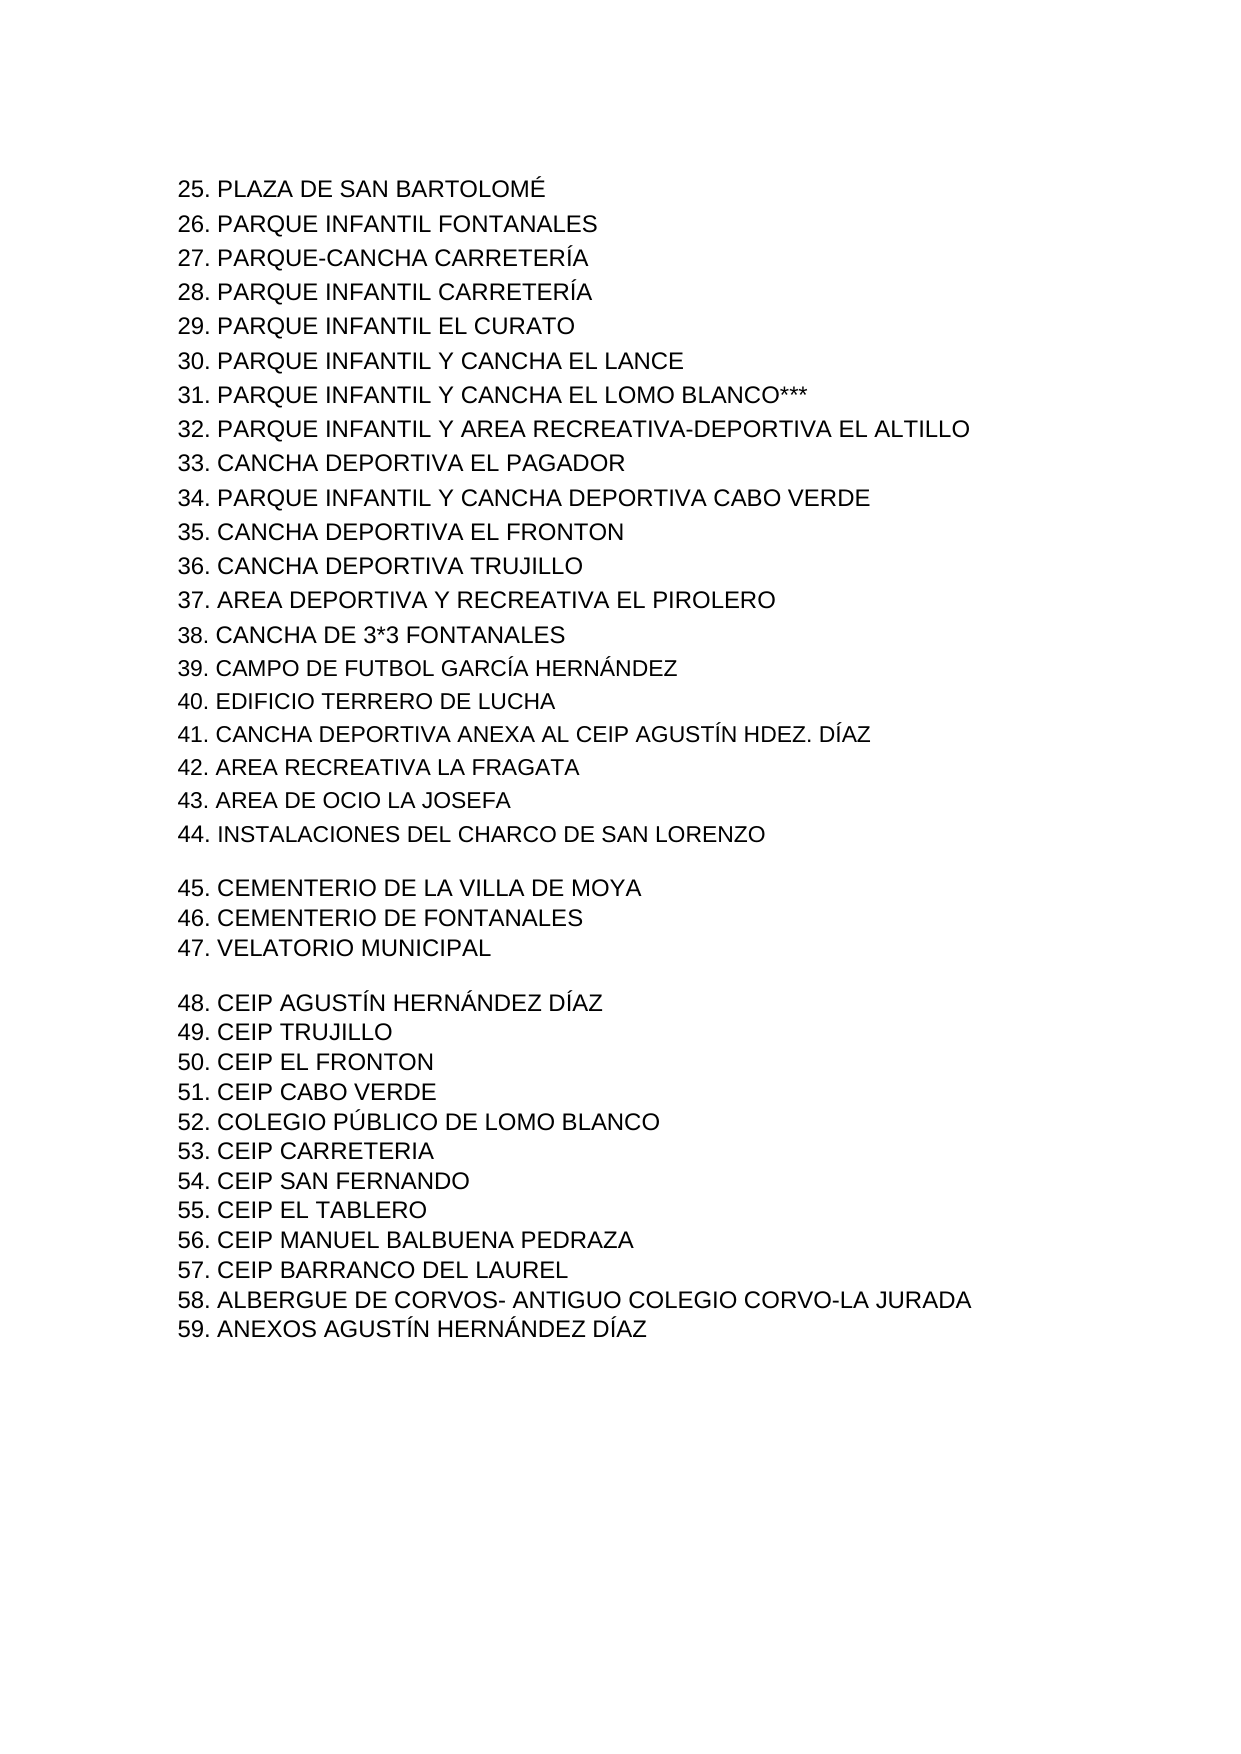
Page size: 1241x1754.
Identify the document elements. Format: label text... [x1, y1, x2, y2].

text 53. CEIP CARRETERIA [177, 1137, 1063, 1165]
text 39. CAMPO DE FUTBOL GARCÍA HERNÁNDEZ [177, 655, 1063, 681]
text 58. ALBERGUE DE CORVOS- ANTIGUO COLEGIO CORVO-LA JURADA [177, 1286, 1063, 1313]
text 32. PARQUE INFANTIL Y AREA RECREATIVA-DEPORTIVA EL ALTILLO [177, 415, 1063, 443]
text 57. CEIP BARRANCO DEL LAUREL [177, 1256, 1063, 1283]
text 26. PARQUE INFANTIL FONTANALES [177, 209, 1063, 237]
text 31. PARQUE INFANTIL Y CANCHA EL LOMO BLANCO*** [177, 381, 1063, 408]
text 29. PARQUE INFANTIL EL CURATO [177, 312, 1063, 340]
text 59. ANEXOS AGUSTÍN HERNÁNDEZ DÍAZ [177, 1315, 1063, 1343]
text 54. CEIP SAN FERNANDO [177, 1167, 1063, 1194]
text 42. AREA RECREATIVA LA FRAGATA [177, 754, 1063, 780]
text 40. EDIFICIO TERRERO DE LUCHA [177, 688, 1063, 714]
text 46. CEMENTERIO DE FONTANALES [177, 904, 1063, 931]
text 44. INSTALACIONES DEL CHARCO DE SAN LORENZO [177, 820, 1063, 848]
text 30. PARQUE INFANTIL Y CANCHA EL LANCE [177, 347, 1063, 374]
text 56. CEIP MANUEL BALBUENA PEDRAZA [177, 1226, 1063, 1254]
text 37. AREA DEPORTIVA Y RECREATIVA EL PIROLERO [177, 586, 1063, 614]
text 45. CEMENTERIO DE LA VILLA DE MOYA [177, 874, 1063, 902]
text 50. CEIP EL FRONTON [177, 1048, 1063, 1076]
text 36. CANCHA DEPORTIVA TRUJILLO [177, 552, 1063, 580]
text 33. CANCHA DEPORTIVA EL PAGADOR [177, 449, 1063, 477]
text 55. CEIP EL TABLERO [177, 1196, 1063, 1224]
text 48. CEIP AGUSTÍN HERNÁNDEZ DÍAZ [177, 989, 1063, 1016]
text 34. PARQUE INFANTIL Y CANCHA DEPORTIVA CABO VERDE [177, 484, 1063, 511]
text 27. PARQUE-CANCHA CARRETERÍA [177, 244, 1063, 271]
text 52. COLEGIO PÚBLICO DE LOMO BLANCO [177, 1107, 1063, 1135]
text 43. AREA DE OCIO LA JOSEFA [177, 787, 1063, 813]
text 35. CANCHA DEPORTIVA EL FRONTON [177, 518, 1063, 546]
text 25. PLAZA DE SAN BARTOLOMÉ [177, 175, 1063, 203]
text 51. CEIP CABO VERDE [177, 1078, 1063, 1105]
text 38. CANCHA DE 3*3 FONTANALES [177, 621, 1063, 648]
text 49. CEIP TRUJILLO [177, 1018, 1063, 1046]
text 41. CANCHA DEPORTIVA ANEXA AL CEIP AGUSTÍN HDEZ. DÍAZ [177, 721, 1063, 747]
text 28. PARQUE INFANTIL CARRETERÍA [177, 278, 1063, 306]
text 47. VELATORIO MUNICIPAL [177, 933, 1063, 961]
